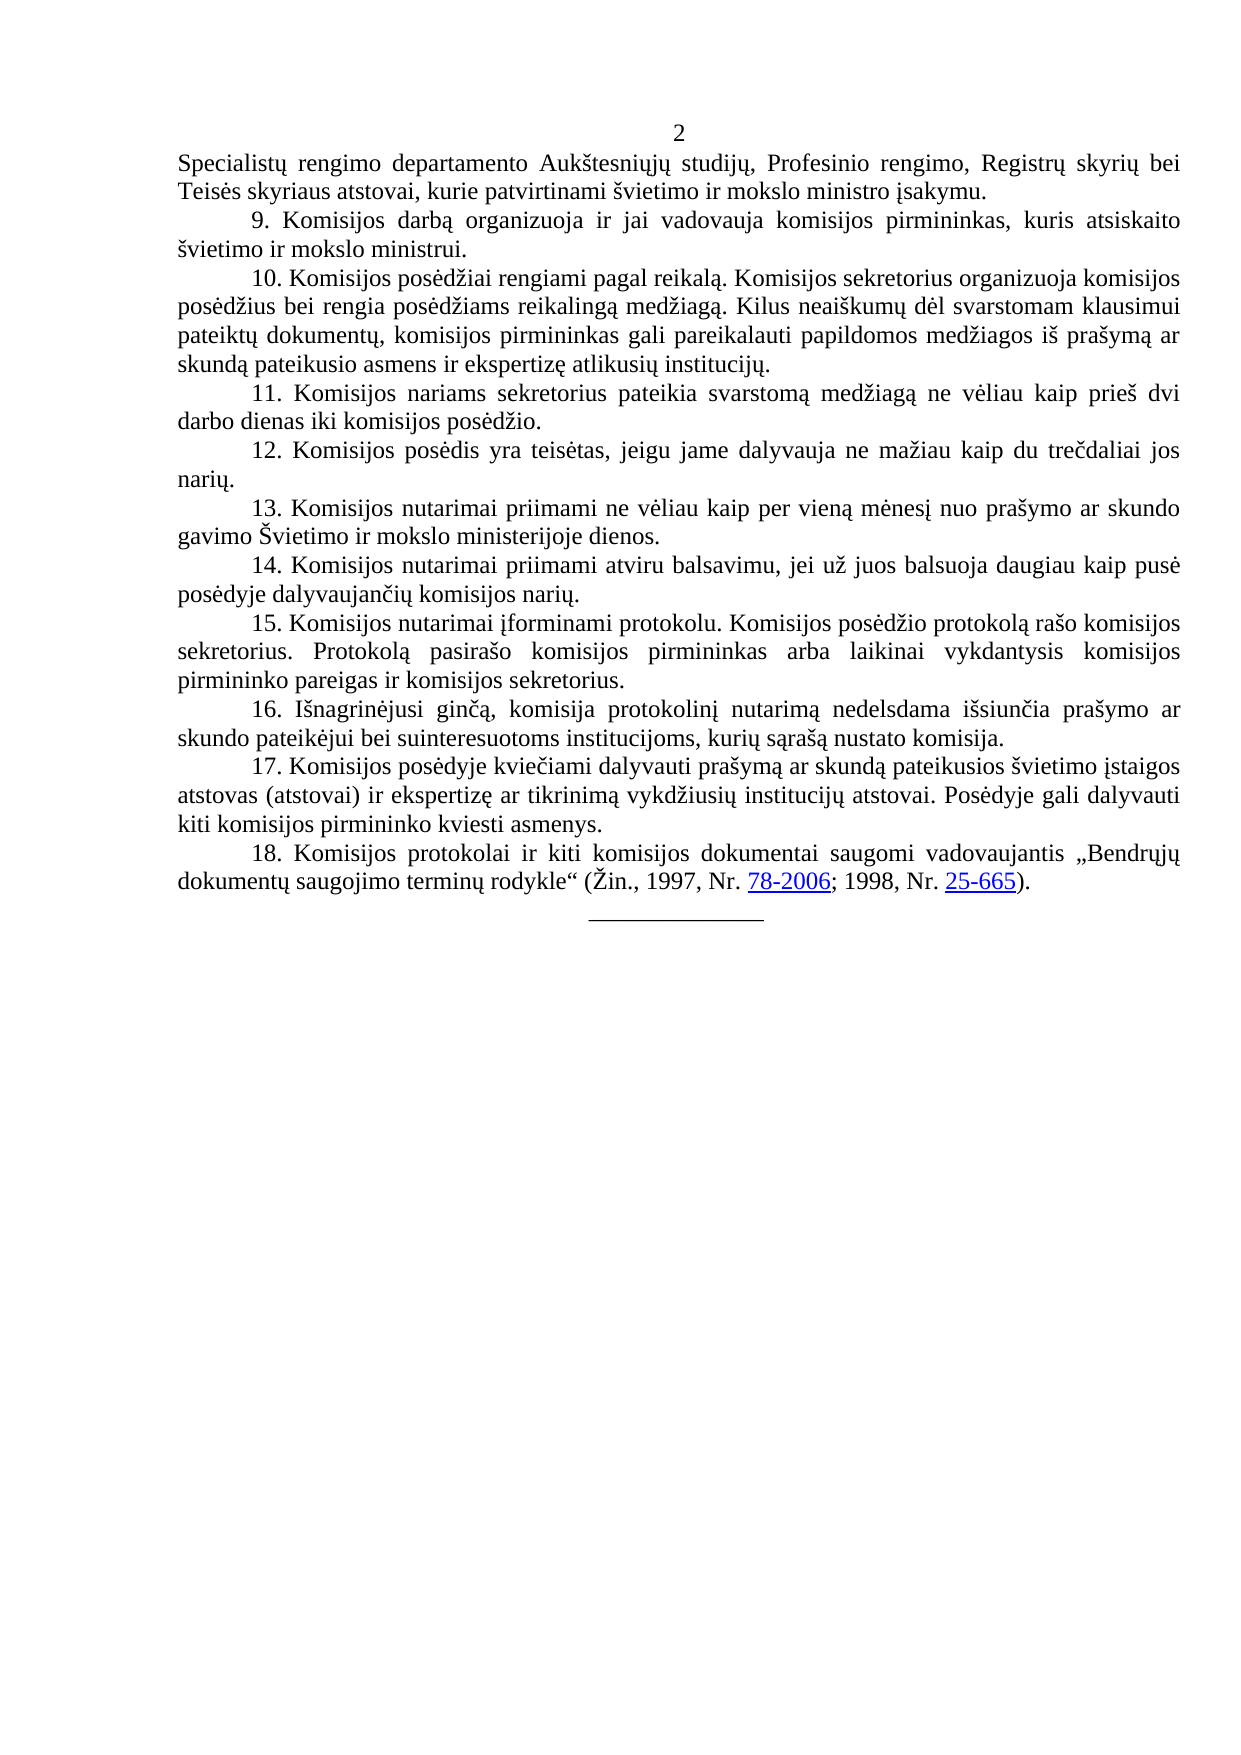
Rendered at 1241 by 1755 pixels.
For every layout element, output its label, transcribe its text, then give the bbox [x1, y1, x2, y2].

text ______________ [177, 895, 1181, 924]
text 18. Komisijos protokolai ir kiti komisijos dokumentai saugomi vadovaujantis „Bendrųjų dokumentų saugojimo terminų rodykle“ (Žin., 1997, Nr. 78-2006; 1998, Nr. 25-665). [177, 838, 1181, 895]
text 14. Komisijos nutarimai priimami atviru balsavimu, jei už juos balsuoja daugiau kaip pusė posėdyje dalyvaujančių komisijos narių. [177, 550, 1181, 608]
text 15. Komisijos nutarimai įforminami protokolu. Komisijos posėdžio protokolą rašo komisijos sekretorius. Protokolą pasirašo komisijos pirmininkas arba laikinai vykdantysis komisijos pirmininko pareigas ir komisijos sekretorius. [177, 608, 1181, 694]
text 17. Komisijos posėdyje kviečiami dalyvauti prašymą ar skundą pateikusios švietimo įstaigos atstovas (atstovai) ir ekspertizę ar tikrinimą vykdžiusių institucijų atstovai. Posėdyje gali dalyvauti kiti komisijos pirmininko kviesti asmenys. [177, 751, 1181, 838]
text Specialistų rengimo departamento Aukštesniųjų studijų, Profesinio rengimo, Registrų skyrių bei Teisės skyriaus atstovai, kurie patvirtinami švietimo ir mokslo ministro įsakymu. [177, 148, 1181, 205]
text 12. Komisijos posėdis yra teisėtas, jeigu jame dalyvauja ne mažiau kaip du trečdaliai jos narių. [177, 435, 1181, 493]
text 16. Išnagrinėjusi ginčą, komisija protokolinį nutarimą nedelsdama išsiunčia prašymo ar skundo pateikėjui bei suinteresuotoms institucijoms, kurių sąrašą nustato komisija. [177, 694, 1181, 751]
text 9. Komisijos darbą organizuoja ir jai vadovauja komisijos pirmininkas, kuris atsiskaito švietimo ir mokslo ministrui. [177, 205, 1181, 263]
text 11. Komisijos nariams sekretorius pateikia svarstomą medžiagą ne vėliau kaip prieš dvi darbo dienas iki komisijos posėdžio. [177, 378, 1181, 435]
text 13. Komisijos nutarimai priimami ne vėliau kaip per vieną mėnesį nuo prašymo ar skundo gavimo Švietimo ir mokslo ministerijoje dienos. [177, 493, 1181, 550]
text 10. Komisijos posėdžiai rengiami pagal reikalą. Komisijos sekretorius organizuoja komisijos posėdžius bei rengia posėdžiams reikalingą medžiagą. Kilus neaiškumų dėl svarstomam klausimui pateiktų dokumentų, komisijos pirmininkas gali pareikalauti papildomos medžiagos iš prašymą ar skundą pateikusio asmens ir ekspertizę atlikusių institucijų. [177, 263, 1181, 378]
